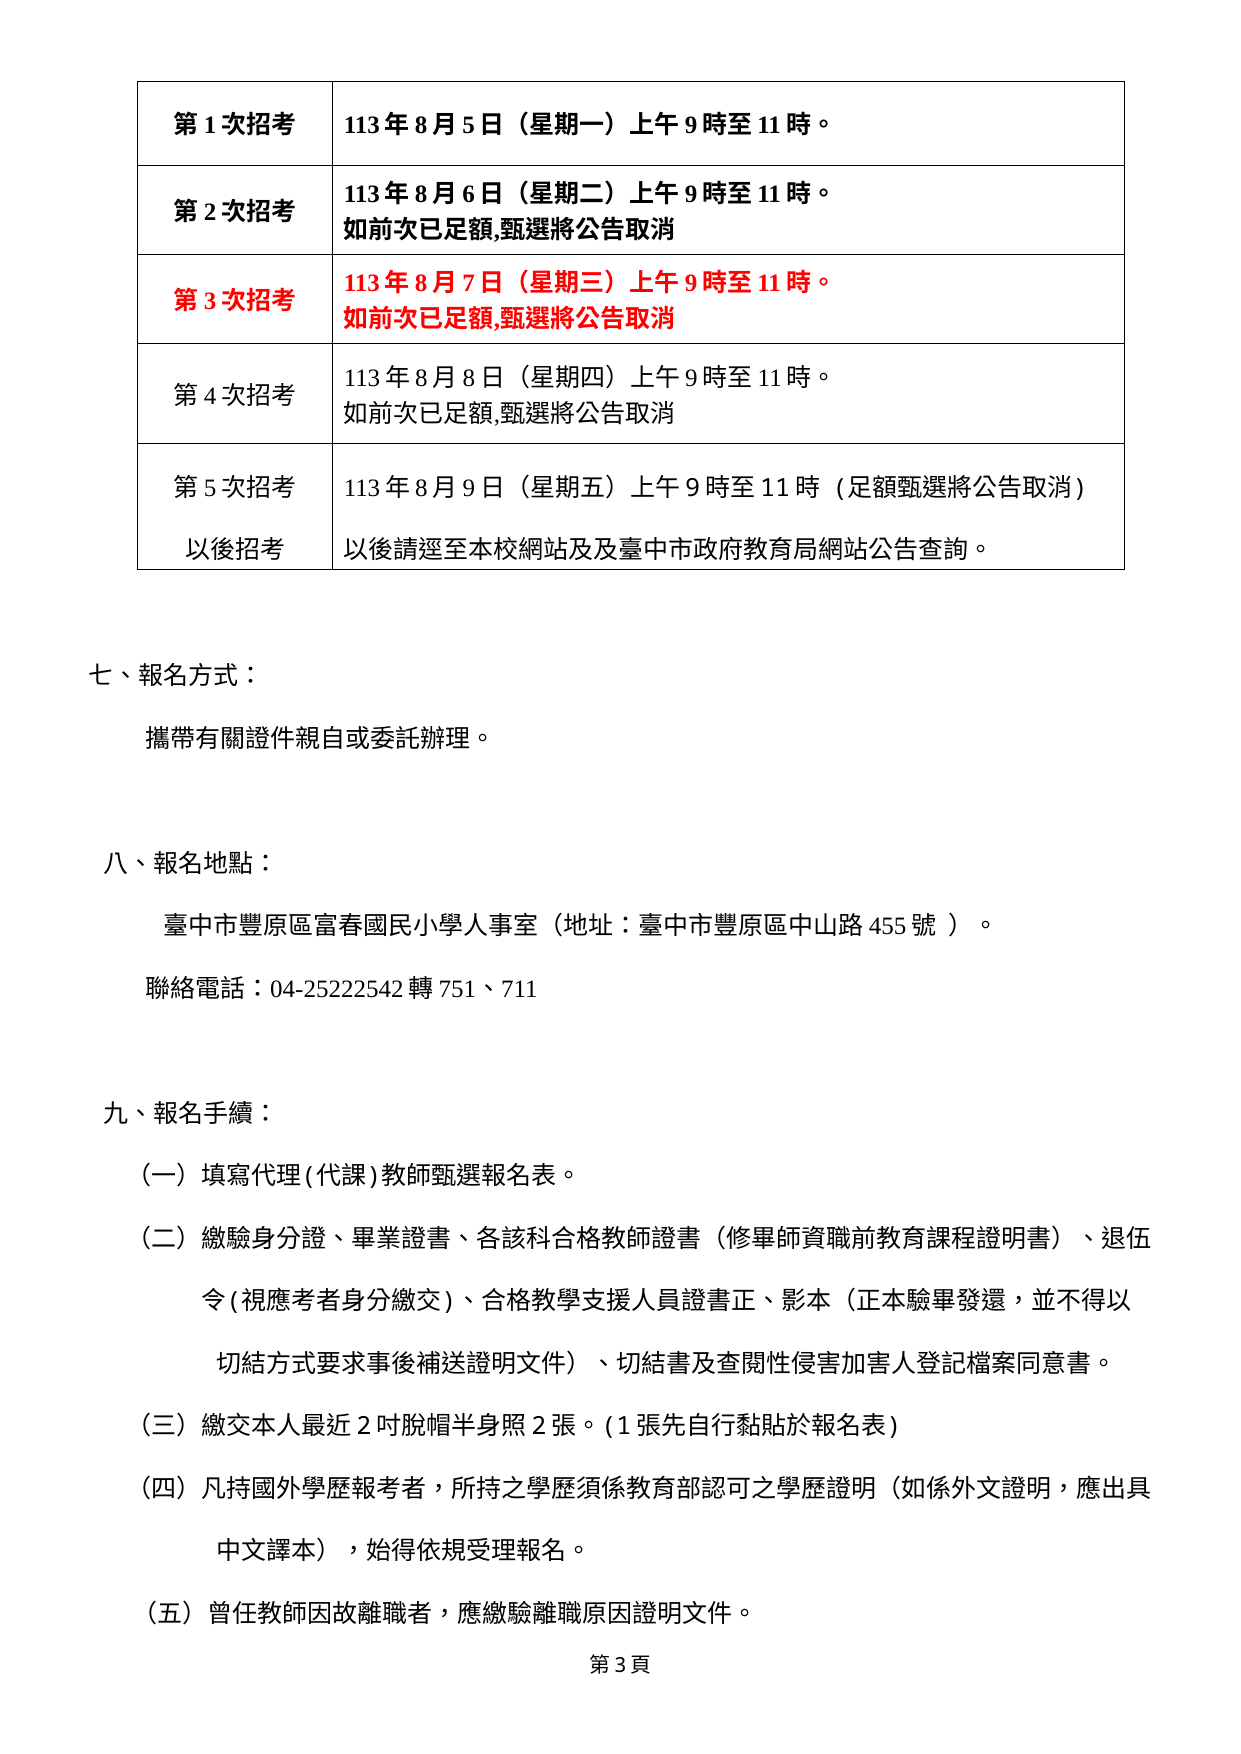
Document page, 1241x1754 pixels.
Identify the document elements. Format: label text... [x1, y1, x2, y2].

table_cell 113年8月5日（星期一）上午9時至11時。 [333, 82, 1124, 165]
table_cell 113年8月9日（星期五）上午9時至11時 (足額甄選將公告取消) 以後請逕至本校網站及及臺中市政府教育局網站公告查詢。 [333, 444, 1124, 569]
text 九、報名手續： [89, 1070, 1152, 1132]
text 中文譯本），始得依規受理報名。 [126, 1507, 1152, 1570]
table_cell 第5次招考 以後招考 [138, 444, 332, 569]
text 八、報名地點： 臺中市豐原區富春國民小學人事室（地址：臺中市豐原區中山路455號 ）。 [89, 820, 1152, 945]
table_cell 第2次招考 [138, 166, 332, 254]
text （三）繳交本人最近2吋脫帽半身照2張。(1張先自行黏貼於報名表) [126, 1382, 1152, 1445]
table_cell 113年8月8日（星期四）上午9時至11時。 如前次已足額,甄選將公告取消 [333, 344, 1124, 443]
text （四）凡持國外學歷報考者，所持之學歷須係教育部認可之學歷證明（如係外文證明，應出具 [126, 1445, 1152, 1507]
text 聯絡電話：04-25222542轉751、711 [139, 945, 1152, 1007]
table_cell 113年8月6日（星期二）上午9時至11時。 如前次已足額,甄選將公告取消 [333, 166, 1124, 254]
text 切結方式要求事後補送證明文件）、切結書及查閱性侵害加害人登記檔案同意書。 [126, 1320, 1152, 1382]
table_cell 第1次招考 [138, 82, 332, 165]
text （二）繳驗身分證、畢業證書、各該科合格教師證書（修畢師資職前教育課程證明書）、退伍令(視應考者身分繳交)、合格教學支援人員證書正、影本（正本驗畢發還，並不得以 [126, 1195, 1152, 1320]
table_cell 113年8月7日（星期三）上午9時至11時。 如前次已足額,甄選將公告取消 [333, 255, 1124, 343]
table_cell 第4次招考 [138, 344, 332, 443]
text （五）曾任教師因故離職者，應繳驗離職原因證明文件。 [102, 1570, 1152, 1632]
text 七、報名方式： 攜帶有關證件親自或委託辦理。 [89, 632, 1152, 757]
text （一）填寫代理(代課)教師甄選報名表。 [89, 1132, 1152, 1195]
table_cell 第3次招考 [138, 255, 332, 343]
